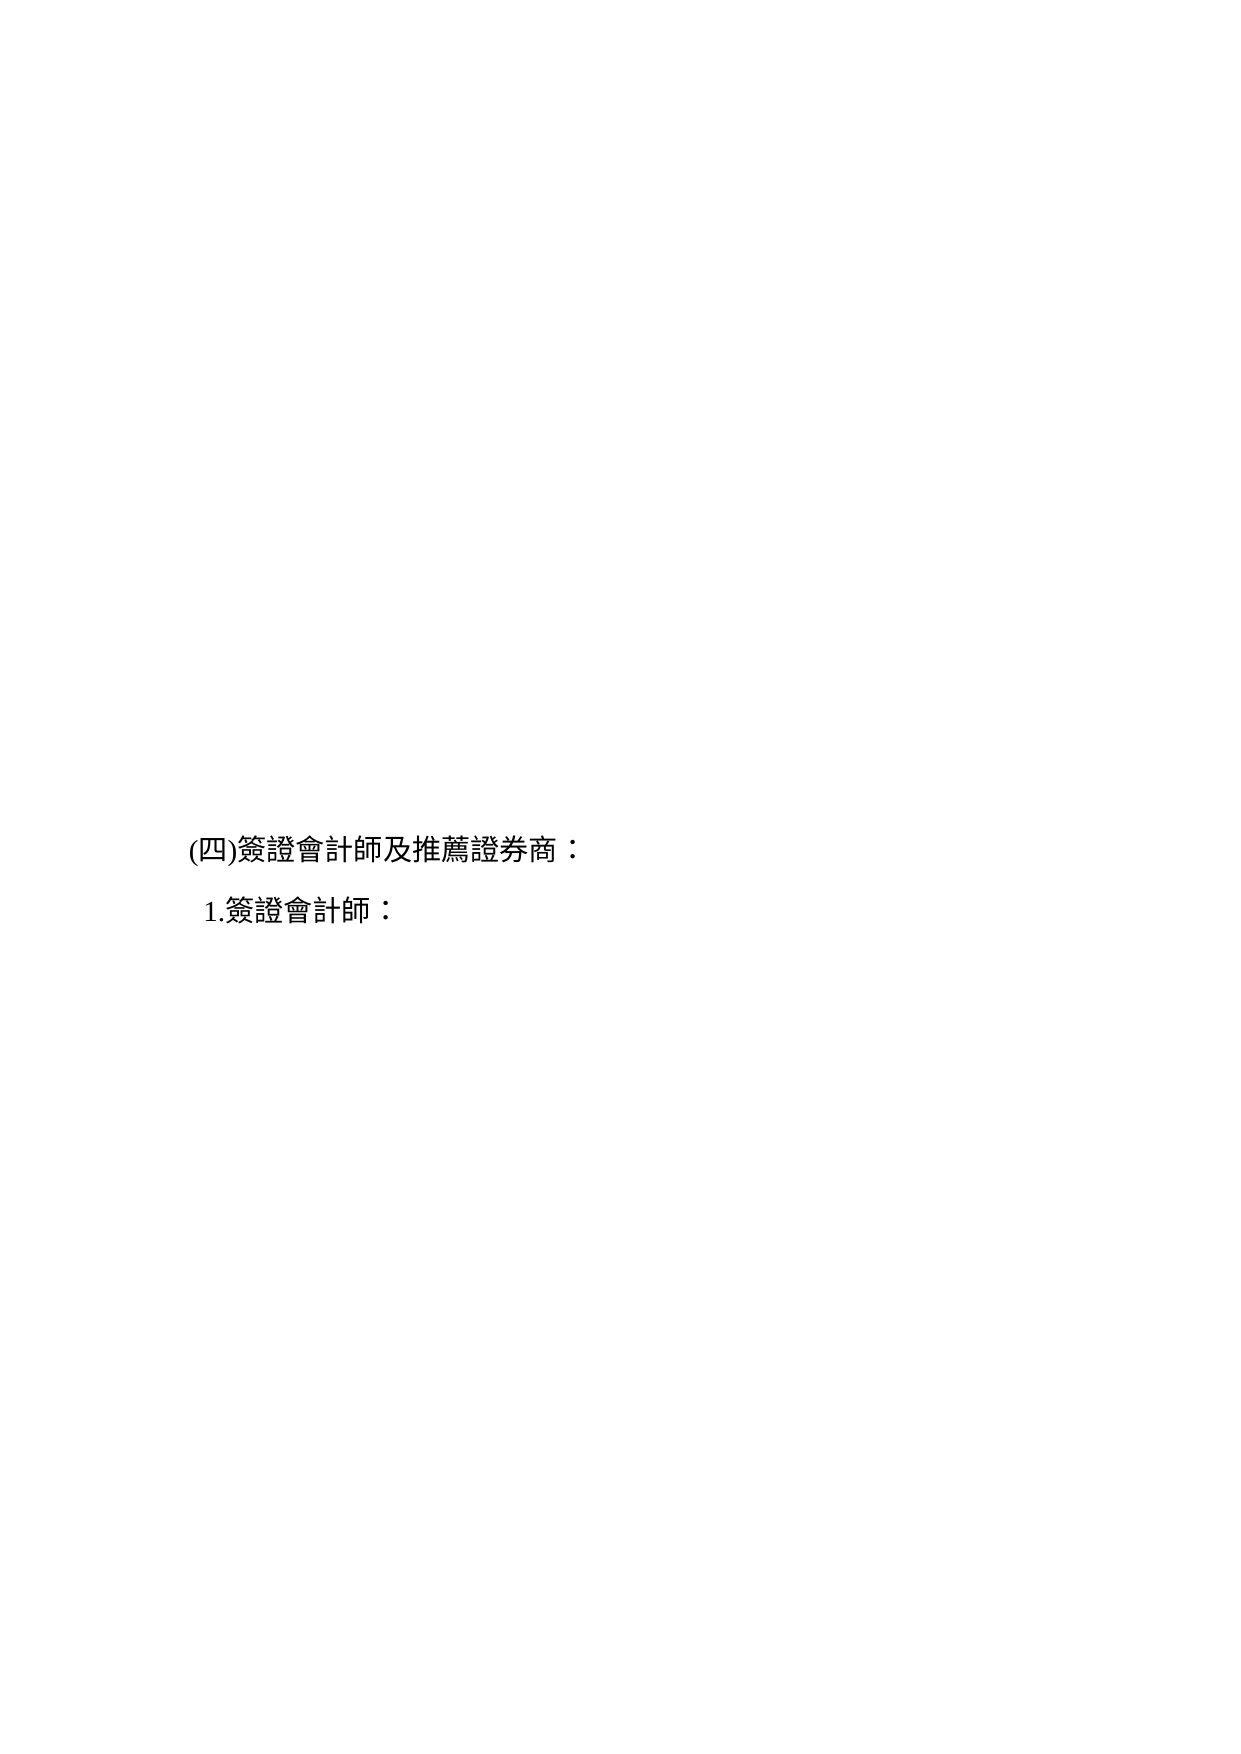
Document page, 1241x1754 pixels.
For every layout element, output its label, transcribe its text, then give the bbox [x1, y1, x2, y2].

text 1.簽證會計師： [159, 887, 1110, 929]
text (四)簽證會計師及推薦證券商： [188, 806, 1110, 868]
